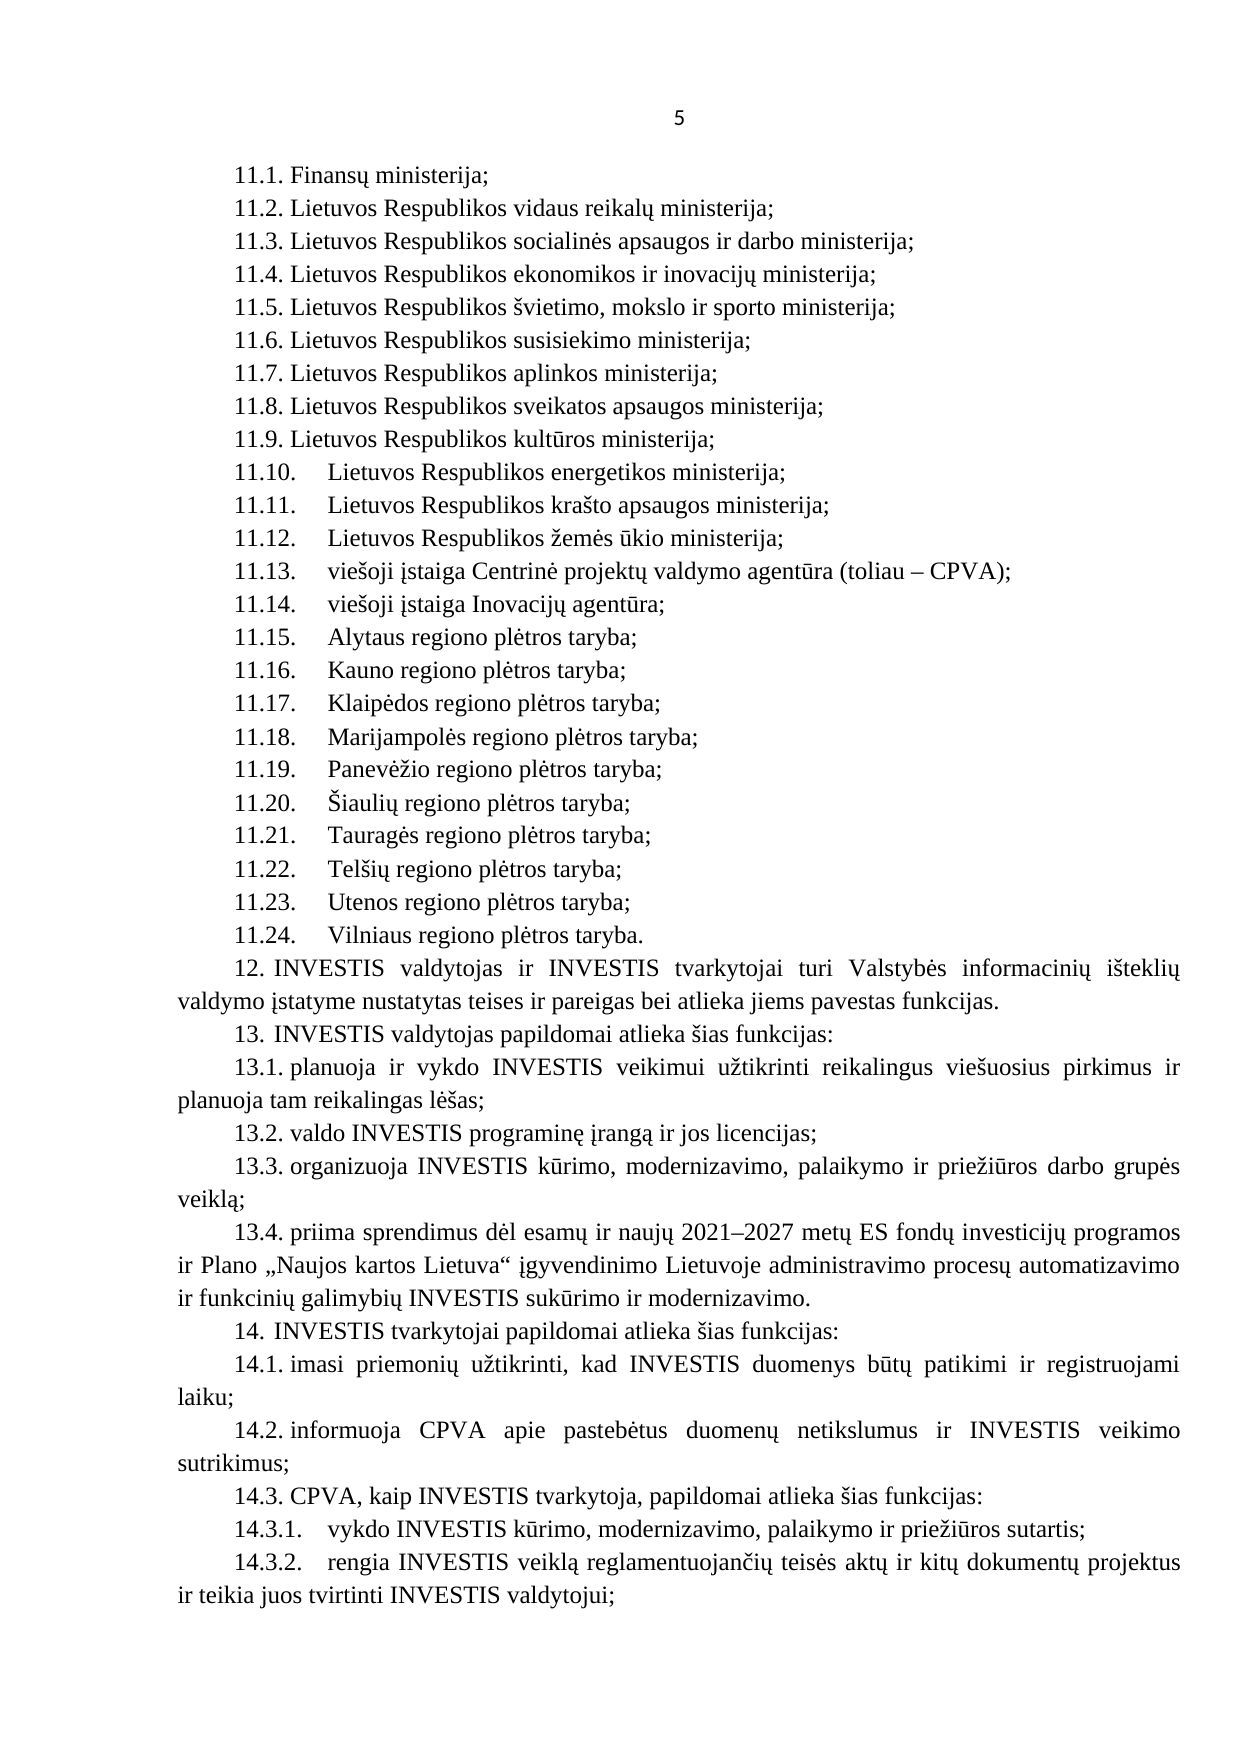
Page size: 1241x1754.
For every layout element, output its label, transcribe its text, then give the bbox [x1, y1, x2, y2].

text 11.4. Lietuvos Respublikos ekonomikos ir inovacijų ministerija; [177, 259, 1181, 288]
text 11.10. Lietuvos Respublikos energetikos ministerija; [177, 457, 1181, 486]
text 11.16. Kauno regiono plėtros taryba; [177, 656, 1181, 684]
text 13.3. organizuoja INVESTIS kūrimo, modernizavimo, palaikymo ir priežiūros darbo grupės veiklą; [177, 1151, 1181, 1213]
text 11.24. Vilniaus regiono plėtros taryba. [177, 920, 1181, 948]
text 11.2. Lietuvos Respublikos vidaus reikalų ministerija; [177, 193, 1181, 222]
text 14.2. informuoja CPVA apie pastebėtus duomenų netikslumus ir INVESTIS veikimo sutrikimus; [177, 1415, 1181, 1477]
text 11.20. Šiaulių regiono plėtros taryba; [177, 788, 1181, 816]
text 14.3.2. rengia INVESTIS veiklą reglamentuojančių teisės aktų ir kitų dokumentų projektus ir teikia juos tvirtinti INVESTIS valdytojui; [177, 1547, 1181, 1609]
text 11.12. Lietuvos Respublikos žemės ūkio ministerija; [177, 523, 1181, 552]
text 11.17. Klaipėdos regiono plėtros taryba; [177, 688, 1181, 717]
text 11.6. Lietuvos Respublikos susisiekimo ministerija; [177, 325, 1181, 354]
text 11.15. Alytaus regiono plėtros taryba; [177, 622, 1181, 651]
text 11.1. Finansų ministerija; [177, 160, 1181, 189]
text 13.1. planuoja ir vykdo INVESTIS veikimui užtikrinti reikalingus viešuosius pirkimus ir planuoja tam reikalingas lėšas; [177, 1052, 1181, 1113]
text 11.9. Lietuvos Respublikos kultūros ministerija; [177, 424, 1181, 453]
text 11.3. Lietuvos Respublikos socialinės apsaugos ir darbo ministerija; [177, 226, 1181, 255]
text 13. INVESTIS valdytojas papildomai atlieka šias funkcijas: [177, 1019, 1181, 1047]
text 11.8. Lietuvos Respublikos sveikatos apsaugos ministerija; [177, 391, 1181, 420]
text 11.23. Utenos regiono plėtros taryba; [177, 887, 1181, 915]
text 11.11. Lietuvos Respublikos krašto apsaugos ministerija; [177, 490, 1181, 519]
text 14.3.1. vykdo INVESTIS kūrimo, modernizavimo, palaikymo ir priežiūros sutartis; [177, 1514, 1181, 1543]
text 11.18. Marijampolės regiono plėtros taryba; [177, 722, 1181, 750]
text 11.5. Lietuvos Respublikos švietimo, mokslo ir sporto ministerija; [177, 292, 1181, 321]
text 13.2. valdo INVESTIS programinę įrangą ir jos licencijas; [177, 1118, 1181, 1147]
text 14.1. imasi priemonių užtikrinti, kad INVESTIS duomenys būtų patikimi ir registruojami laiku; [177, 1349, 1181, 1411]
text 11.14. viešoji įstaiga Inovacijų agentūra; [177, 589, 1181, 618]
text 12. INVESTIS valdytojas ir INVESTIS tvarkytojai turi Valstybės informacinių išteklių valdymo įstatyme nustatytas teises ir pareigas bei atlieka jiems pavestas funkcijas. [177, 953, 1181, 1014]
text 11.22. Telšių regiono plėtros taryba; [177, 854, 1181, 882]
text 14.3. CPVA, kaip INVESTIS tvarkytoja, papildomai atlieka šias funkcijas: [177, 1481, 1181, 1510]
text 13.4. priima sprendimus dėl esamų ir naujų 2021–2027 metų ES fondų investicijų programos ir Plano „Naujos kartos Lietuva“ įgyvendinimo Lietuvoje administravimo procesų automatizavimo ir funkcinių galimybių INVESTIS sukūrimo ir modernizavimo. [177, 1217, 1181, 1312]
text 11.19. Panevėžio regiono plėtros taryba; [177, 754, 1181, 783]
text 11.13. viešoji įstaiga Centrinė projektų valdymo agentūra (toliau – CPVA); [177, 556, 1181, 585]
text 14. INVESTIS tvarkytojai papildomai atlieka šias funkcijas: [177, 1316, 1181, 1345]
text 11.7. Lietuvos Respublikos aplinkos ministerija; [177, 358, 1181, 387]
text 11.21. Tauragės regiono plėtros taryba; [177, 821, 1181, 849]
